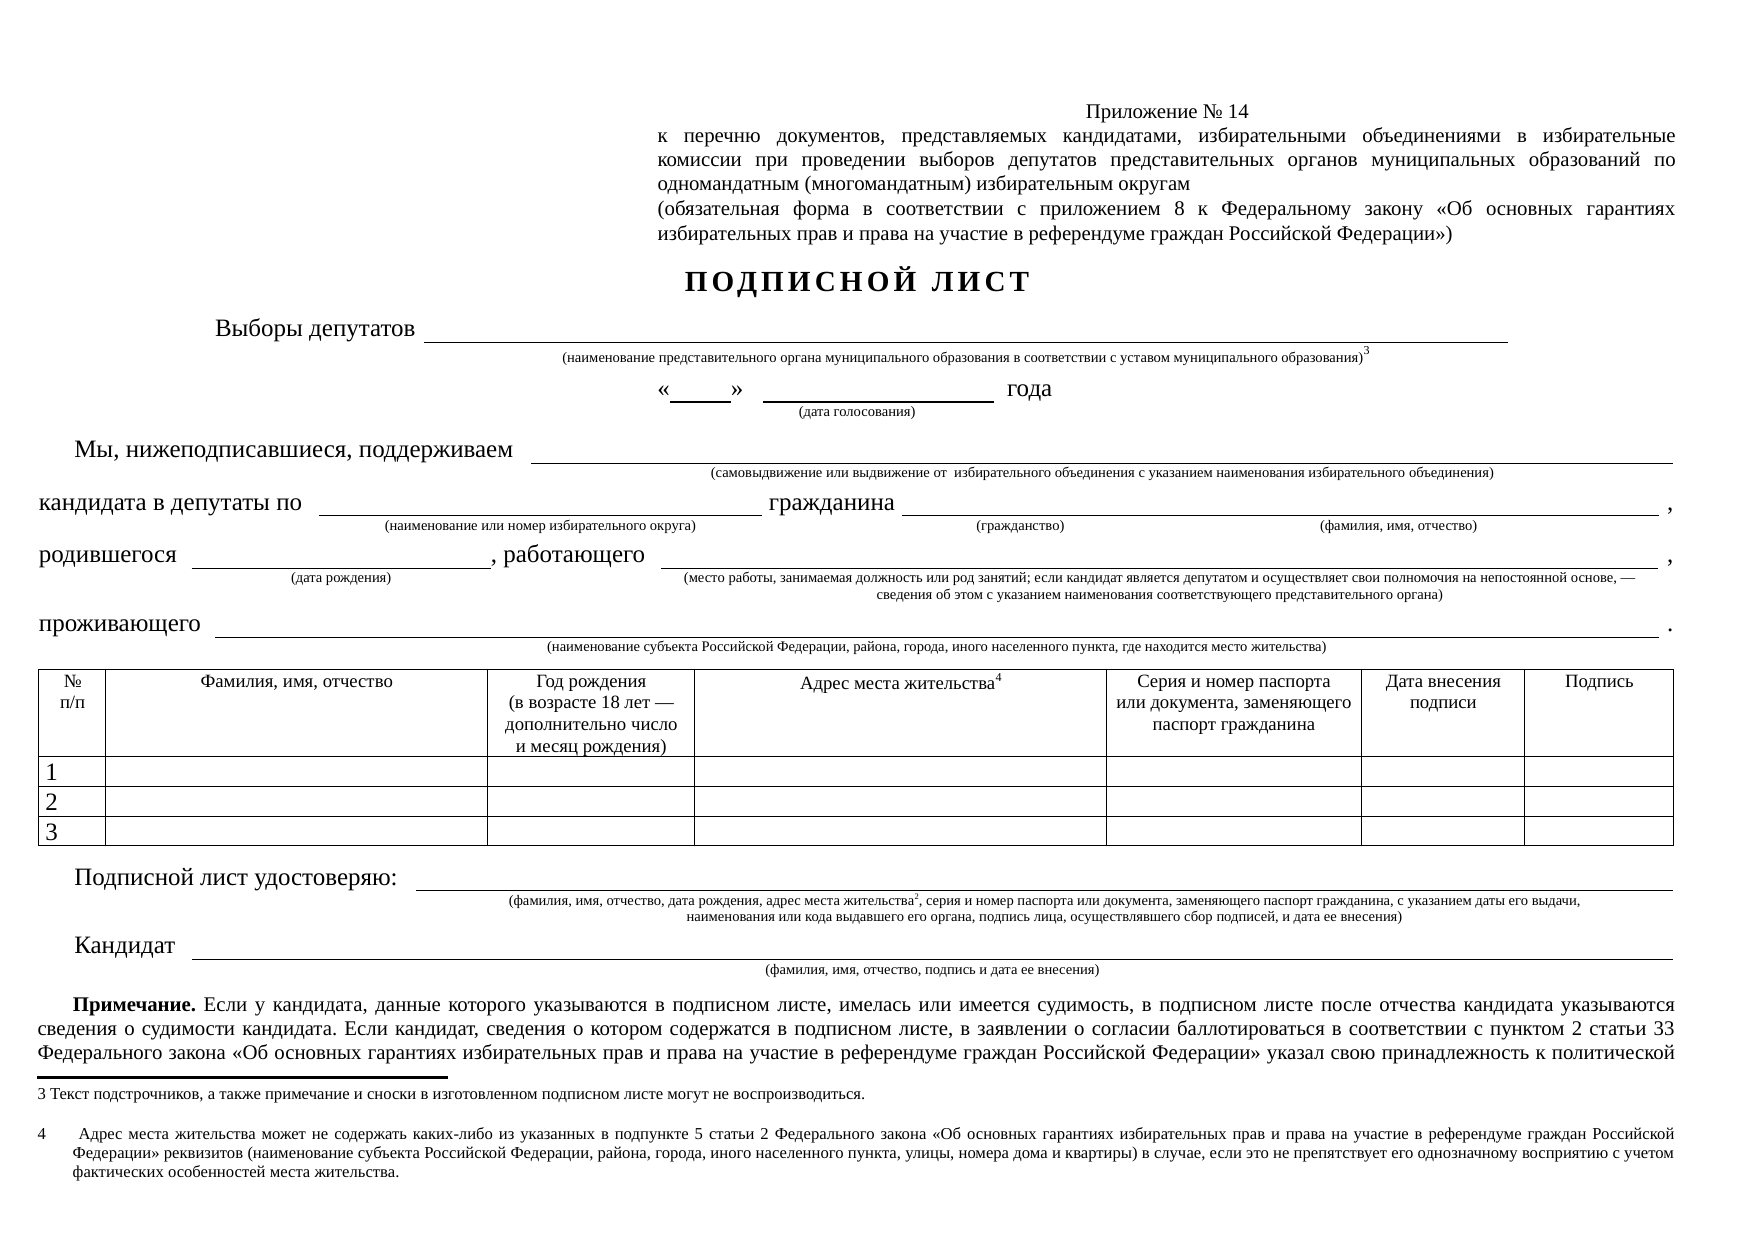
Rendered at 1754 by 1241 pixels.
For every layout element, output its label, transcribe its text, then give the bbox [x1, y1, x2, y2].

table_header . [1659, 607, 1673, 637]
table_header [661, 538, 1658, 568]
table_header [319, 486, 762, 515]
table_cell [39, 515, 318, 533]
table_cell [39, 568, 192, 602]
table_header [763, 372, 994, 401]
table_cell [39, 637, 215, 654]
table_header Выборы депутатов [206, 313, 424, 342]
table_cell [106, 817, 487, 845]
table_header гражданина [762, 486, 902, 515]
table_header года [994, 372, 1065, 401]
table_cell (наименование субъекта Российской Федерации, района, города, иного населенного пункта, где находится место жительства) [215, 638, 1658, 654]
table_header « [649, 372, 669, 401]
table_cell [695, 757, 1106, 786]
table_cell [1659, 637, 1673, 654]
table_header Год рождения (в возрасте 18 лет — дополнительно число и месяц рождения) [488, 670, 694, 756]
table_cell (дата рождения) [192, 569, 491, 602]
text Приложение № 14 [657, 99, 1677, 123]
table_cell [695, 787, 1106, 816]
table_cell [1362, 817, 1524, 845]
table_header Подписной лист удостоверяю: [39, 861, 416, 890]
table_header Подпись [1525, 670, 1673, 756]
table_cell [1107, 787, 1361, 816]
table_cell [1525, 817, 1673, 845]
table_cell [488, 787, 694, 816]
table_cell [1107, 817, 1361, 845]
table_cell (фамилия, имя, отчество) [1138, 516, 1658, 533]
table_header Фамилия, имя, отчество [106, 670, 487, 756]
table_header , работающего [491, 538, 661, 568]
text ПОДПИСНОЙ ЛИСТ [37, 264, 1677, 298]
table_cell 3 [39, 817, 105, 845]
table_cell [762, 515, 902, 533]
table_header [670, 372, 731, 401]
table_header Серия и номер паспорта или документа, заменяющего паспорт гражданина [1107, 670, 1361, 756]
table_header [215, 607, 1658, 637]
table_cell (фамилия, имя, отчество, подпись и дата ее внесения) [192, 960, 1673, 977]
table_cell 2 [39, 787, 105, 816]
table_cell [106, 757, 487, 786]
table_cell [39, 959, 192, 977]
table_header Мы, нижеподписавшиеся, поддерживаем [39, 434, 531, 463]
table_cell [1107, 757, 1361, 786]
table_cell [206, 342, 424, 367]
table_header [531, 434, 1673, 463]
table_cell [1525, 787, 1673, 816]
table_cell [488, 757, 694, 786]
table_header [1138, 486, 1658, 515]
text (обязательная форма в соответствии с приложением 8 к Федеральному закону «Об основных гарантиях избирательных прав и права на участие в референдуме граждан Российской Федерации») [657, 195, 1677, 245]
text к перечню документов, представляемых кандидатами, избирательными объединениями в избирательные комиссии при проведении выборов депутатов представительных органов муниципальных образований по одномандатным (многомандатным) избирательным округам [657, 123, 1677, 195]
table_cell [39, 463, 531, 481]
table_cell (гражданство) [902, 516, 1138, 533]
table_header [424, 313, 1508, 342]
table_header [416, 861, 1673, 890]
table_header » [731, 372, 763, 401]
table_header [192, 930, 1673, 959]
table_header Дата внесения подписи [1362, 670, 1524, 756]
table_cell (дата голосования) [649, 401, 1065, 419]
table_cell [491, 568, 661, 602]
table_cell [39, 890, 416, 925]
table_header Адрес места жительства [695, 670, 1106, 756]
table_header [902, 486, 1138, 515]
table_cell [1362, 757, 1524, 786]
table_header , [1658, 538, 1673, 568]
table_header , [1659, 486, 1673, 515]
table_cell [488, 817, 694, 845]
table_header кандидата в депутаты по [39, 486, 318, 515]
table_header Кандидат [39, 930, 192, 959]
table_cell (самовыдвижение или выдвижение от избирательного объединения с указанием наименования избирательного объединения) [531, 464, 1673, 481]
table_header родившегося [39, 538, 192, 568]
table_cell (наименование или номер избирательного округа) [319, 516, 762, 533]
table_header № п/п [39, 670, 105, 756]
table_header [192, 538, 491, 568]
table_cell [695, 817, 1106, 845]
table_cell [106, 787, 487, 816]
table_cell [1659, 515, 1673, 533]
table_header проживающего [39, 607, 215, 637]
table_cell (фамилия, имя, отчество, дата рождения, адрес места жительства2, серия и номер паспорта или документа, заменяющего паспорт гражданина, с указанием даты его выдачи, наименования или кода выдавшего его органа, подпись лица, осуществлявшего сбор подписей, и дата ее внесения) [416, 891, 1673, 925]
text Примечание. Если у кандидата, данные которого указываются в подписном листе, имелась или имеется судимость, в подписном листе после отчества кандидата указываются сведения о судимости кандидата. Если кандидат, сведения о котором содержатся в подписном листе, в заявлении о согласии баллотироваться в соответствии с пунктом 2 статьи 33 Федерального закона «Об основных гарантиях избирательных прав и права на участие в референдуме граждан Российской Федерации» указал свою принадлежность к политической [37, 992, 1677, 1064]
table_cell 1 [39, 757, 105, 786]
table_cell [1362, 787, 1524, 816]
table_cell [1525, 757, 1673, 786]
table_cell (место работы, занимаемая должность или род занятий; если кандидат является депутатом и осуществляет свои полномочия на непостоянной основе, — сведения об этом с указанием наименования соответствующего представительного органа) [661, 569, 1658, 602]
table_cell (наименование представительного органа муниципального образования в соответствии с уставом муниципального образования) [424, 343, 1508, 367]
table_cell [1658, 568, 1673, 602]
